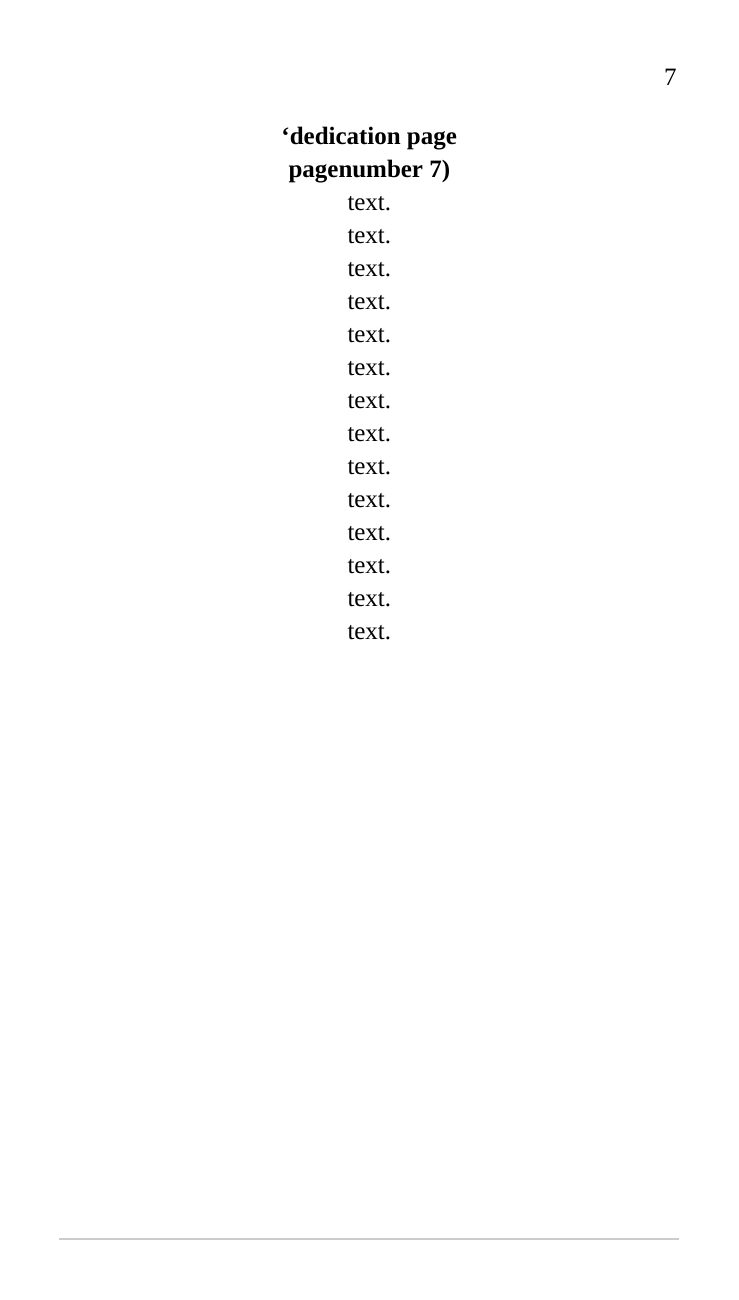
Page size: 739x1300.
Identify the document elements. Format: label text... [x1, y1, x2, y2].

text text. [62, 352, 676, 381]
text text. [62, 616, 676, 645]
text text. [62, 550, 676, 579]
text text. [62, 583, 676, 612]
text text. [62, 418, 676, 447]
text text. [62, 187, 676, 216]
text pagenumber 7) [62, 154, 676, 183]
text text. [62, 220, 676, 249]
text text. [62, 319, 676, 348]
text text. [62, 517, 676, 546]
text ‘dedication page [62, 121, 676, 150]
text text. [62, 484, 676, 513]
text text. [62, 286, 676, 315]
text text. [62, 385, 676, 414]
text text. [62, 253, 676, 282]
text text. [62, 451, 676, 480]
